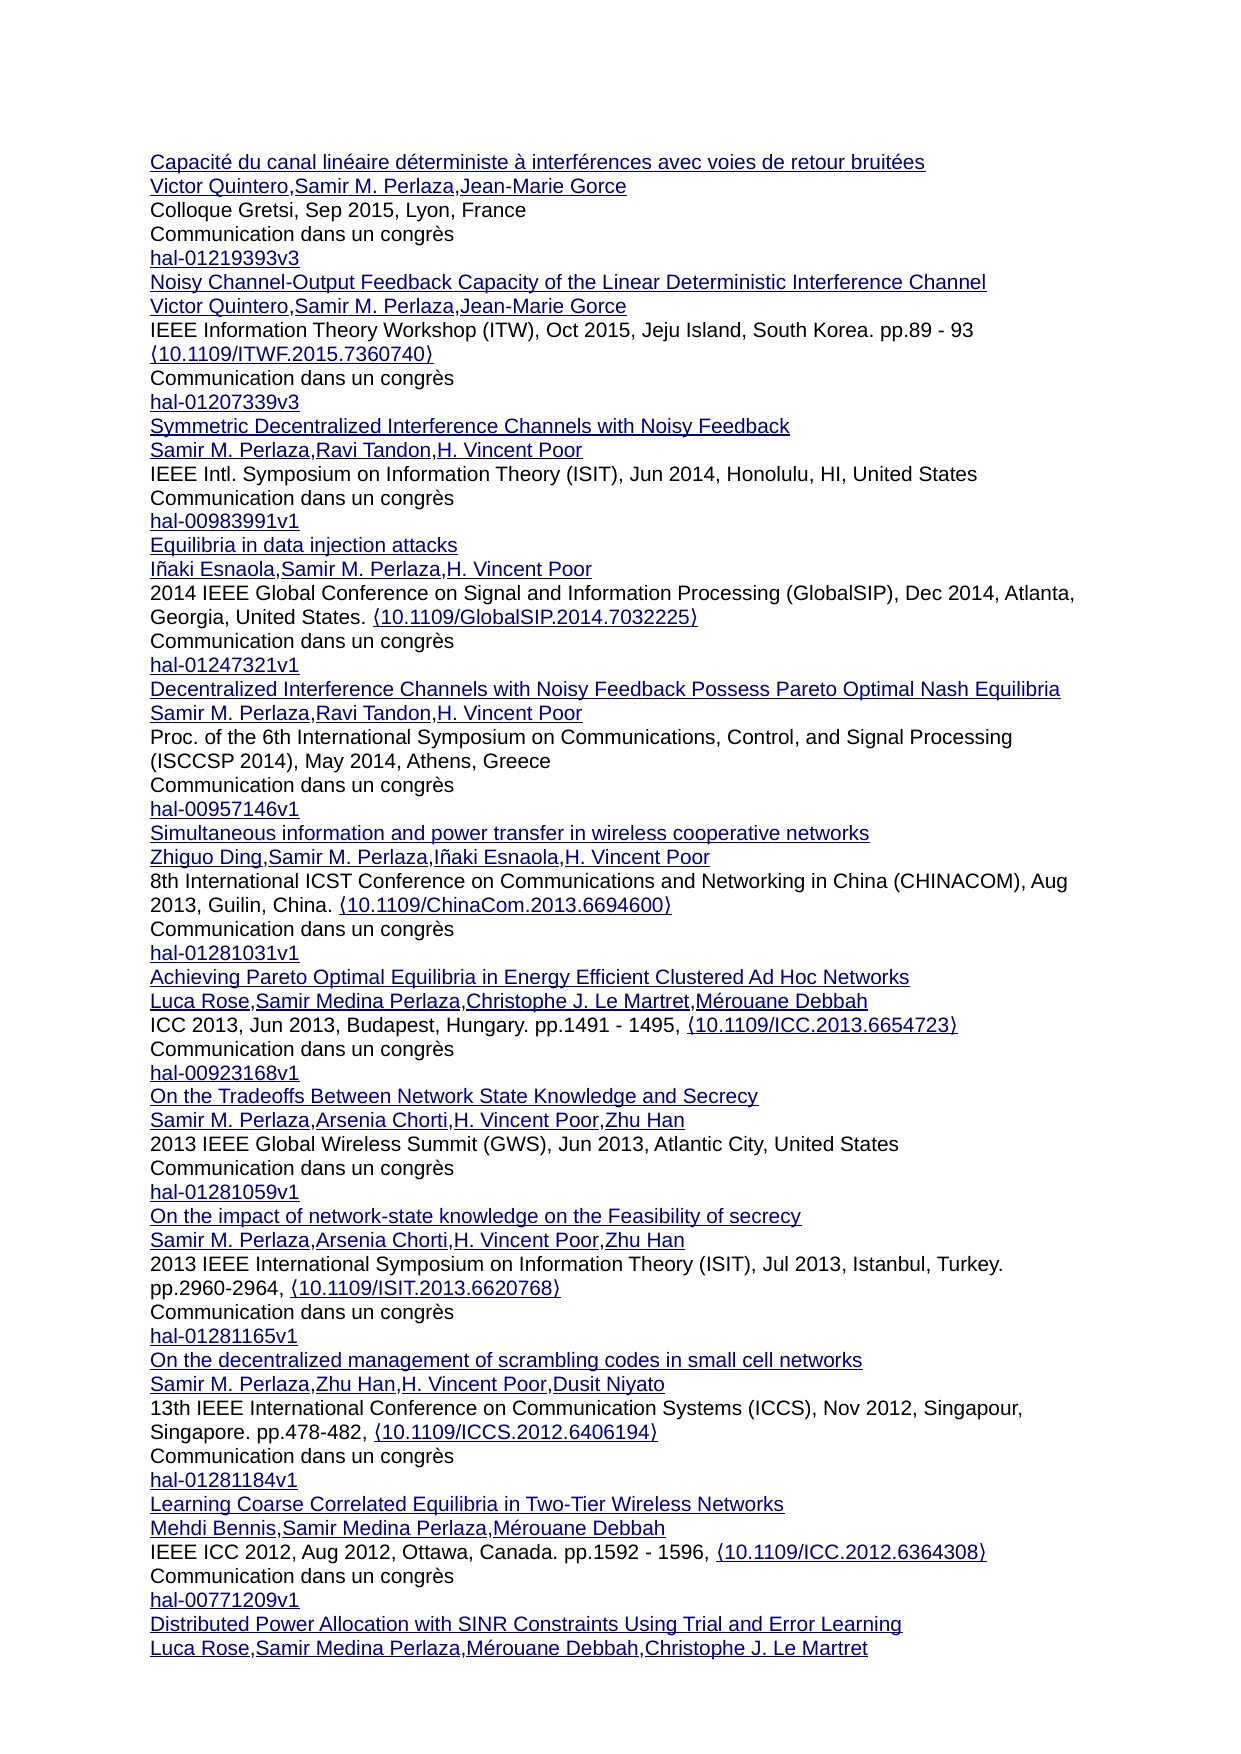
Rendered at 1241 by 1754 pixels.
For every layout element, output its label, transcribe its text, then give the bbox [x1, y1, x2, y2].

table_cell Capacité du canal linéaire déterministe à interférences avec voies de retour bruitées Victor Quintero,Samir M. Perlaza,Jean-Marie Gorce Colloque Gretsi, Sep 2015, Lyon, France Communication dans un congrès hal-01219393v3 [150, 150, 1090, 270]
table_cell Achieving Pareto Optimal Equilibria in Energy Efficient Clustered Ad Hoc Networks Luca Rose,Samir Medina Perlaza,Christophe J. Le Martret,Mérouane Debbah ICC 2013, Jun 2013, Budapest, Hungary. pp.1491 - 1495, ⟨10.1109/ICC.2013.6654723⟩ Communication dans un congrès hal-00923168v1 [150, 965, 1090, 1084]
table_cell Equilibria in data injection attacks Iñaki Esnaola,Samir M. Perlaza,H. Vincent Poor 2014 IEEE Global Conference on Signal and Information Processing (GlobalSIP), Dec 2014, Atlanta, Georgia, United States. ⟨10.1109/GlobalSIP.2014.7032225⟩ Communication dans un congrès hal-01247321v1 [150, 533, 1090, 677]
table_cell On the decentralized management of scrambling codes in small cell networks Samir M. Perlaza,Zhu Han,H. Vincent Poor,Dusit Niyato 13th IEEE International Conference on Communication Systems (ICCS), Nov 2012, Singapour, Singapore. pp.478-482, ⟨10.1109/ICCS.2012.6406194⟩ Communication dans un congrès hal-01281184v1 [150, 1348, 1090, 1492]
table_cell Learning Coarse Correlated Equilibria in Two-Tier Wireless Networks Mehdi Bennis,Samir Medina Perlaza,Mérouane Debbah IEEE ICC 2012, Aug 2012, Ottawa, Canada. pp.1592 - 1596, ⟨10.1109/ICC.2012.6364308⟩ Communication dans un congrès hal-00771209v1 [150, 1492, 1090, 1611]
table_cell On the Tradeoffs Between Network State Knowledge and Secrecy Samir M. Perlaza,Arsenia Chorti,H. Vincent Poor,Zhu Han 2013 IEEE Global Wireless Summit (GWS), Jun 2013, Atlantic City, United States Communication dans un congrès hal-01281059v1 [150, 1084, 1090, 1204]
table_cell Simultaneous information and power transfer in wireless cooperative networks Zhiguo Ding,Samir M. Perlaza,Iñaki Esnaola,H. Vincent Poor 8th International ICST Conference on Communications and Networking in China (CHINACOM), Aug 2013, Guilin, China. ⟨10.1109/ChinaCom.2013.6694600⟩ Communication dans un congrès hal-01281031v1 [150, 821, 1090, 964]
table_cell Decentralized Interference Channels with Noisy Feedback Possess Pareto Optimal Nash Equilibria Samir M. Perlaza,Ravi Tandon,H. Vincent Poor Proc. of the 6th International Symposium on Communications, Control, and Signal Processing (ISCCSP 2014), May 2014, Athens, Greece Communication dans un congrès hal-00957146v1 [150, 677, 1090, 821]
table_cell Distributed Power Allocation with SINR Constraints Using Trial and Error Learning Luca Rose,Samir Medina Perlaza,Mérouane Debbah,Christophe J. Le Martret [150, 1611, 1090, 1659]
table_cell On the impact of network-state knowledge on the Feasibility of secrecy Samir M. Perlaza,Arsenia Chorti,H. Vincent Poor,Zhu Han 2013 IEEE International Symposium on Information Theory (ISIT), Jul 2013, Istanbul, Turkey. pp.2960-2964, ⟨10.1109/ISIT.2013.6620768⟩ Communication dans un congrès hal-01281165v1 [150, 1204, 1090, 1348]
table_cell Noisy Channel-Output Feedback Capacity of the Linear Deterministic Interference Channel Victor Quintero,Samir M. Perlaza,Jean-Marie Gorce IEEE Information Theory Workshop (ITW), Oct 2015, Jeju Island, South Korea. pp.89 - 93 ⟨10.1109/ITWF.2015.7360740⟩ Communication dans un congrès hal-01207339v3 [150, 270, 1090, 413]
table_cell Symmetric Decentralized Interference Channels with Noisy Feedback Samir M. Perlaza,Ravi Tandon,H. Vincent Poor IEEE Intl. Symposium on Information Theory (ISIT), Jun 2014, Honolulu, HI, United States Communication dans un congrès hal-00983991v1 [150, 414, 1090, 533]
